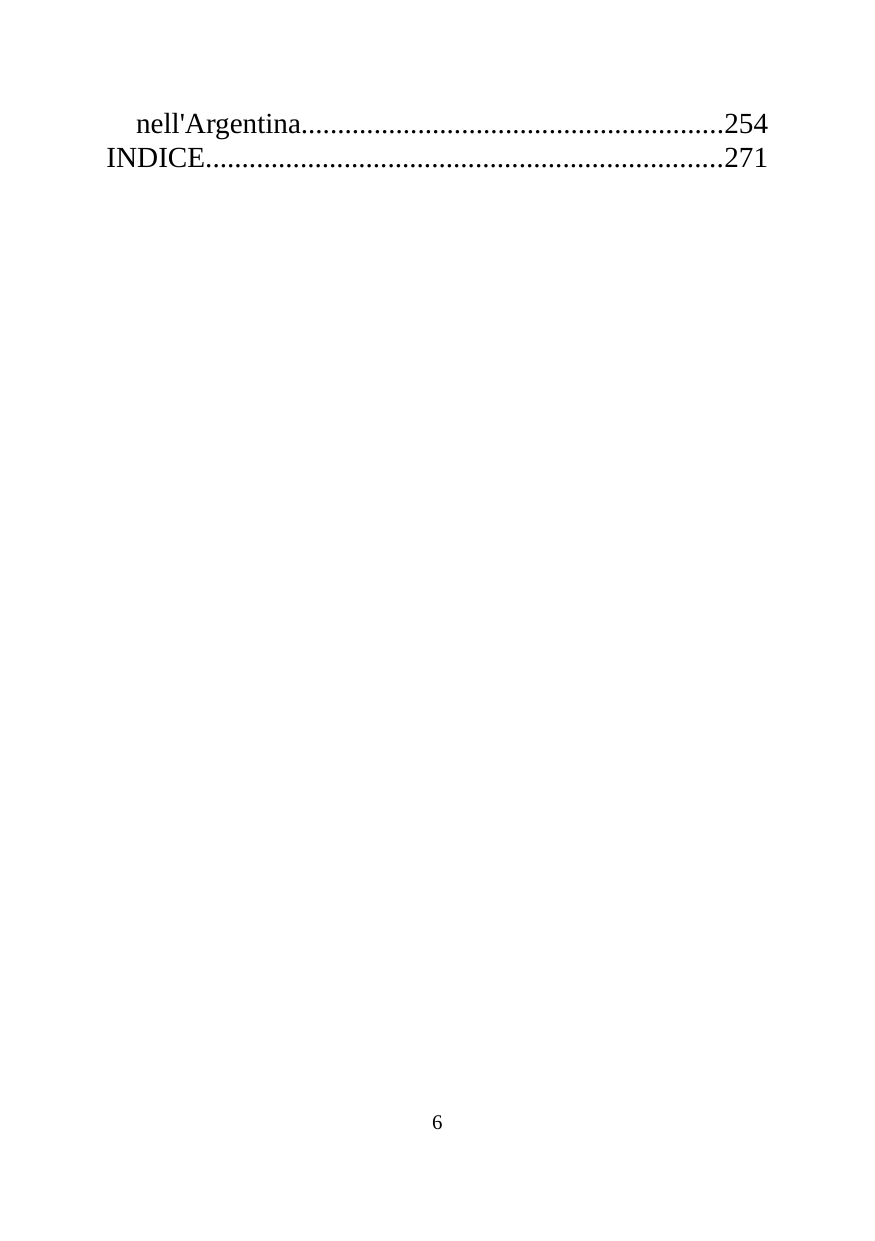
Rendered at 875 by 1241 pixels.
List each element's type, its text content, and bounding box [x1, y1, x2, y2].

text VI. La questione della donna nell'Argentina. 254 [136, 106, 768, 140]
text INDICE. 271 [106, 140, 768, 173]
